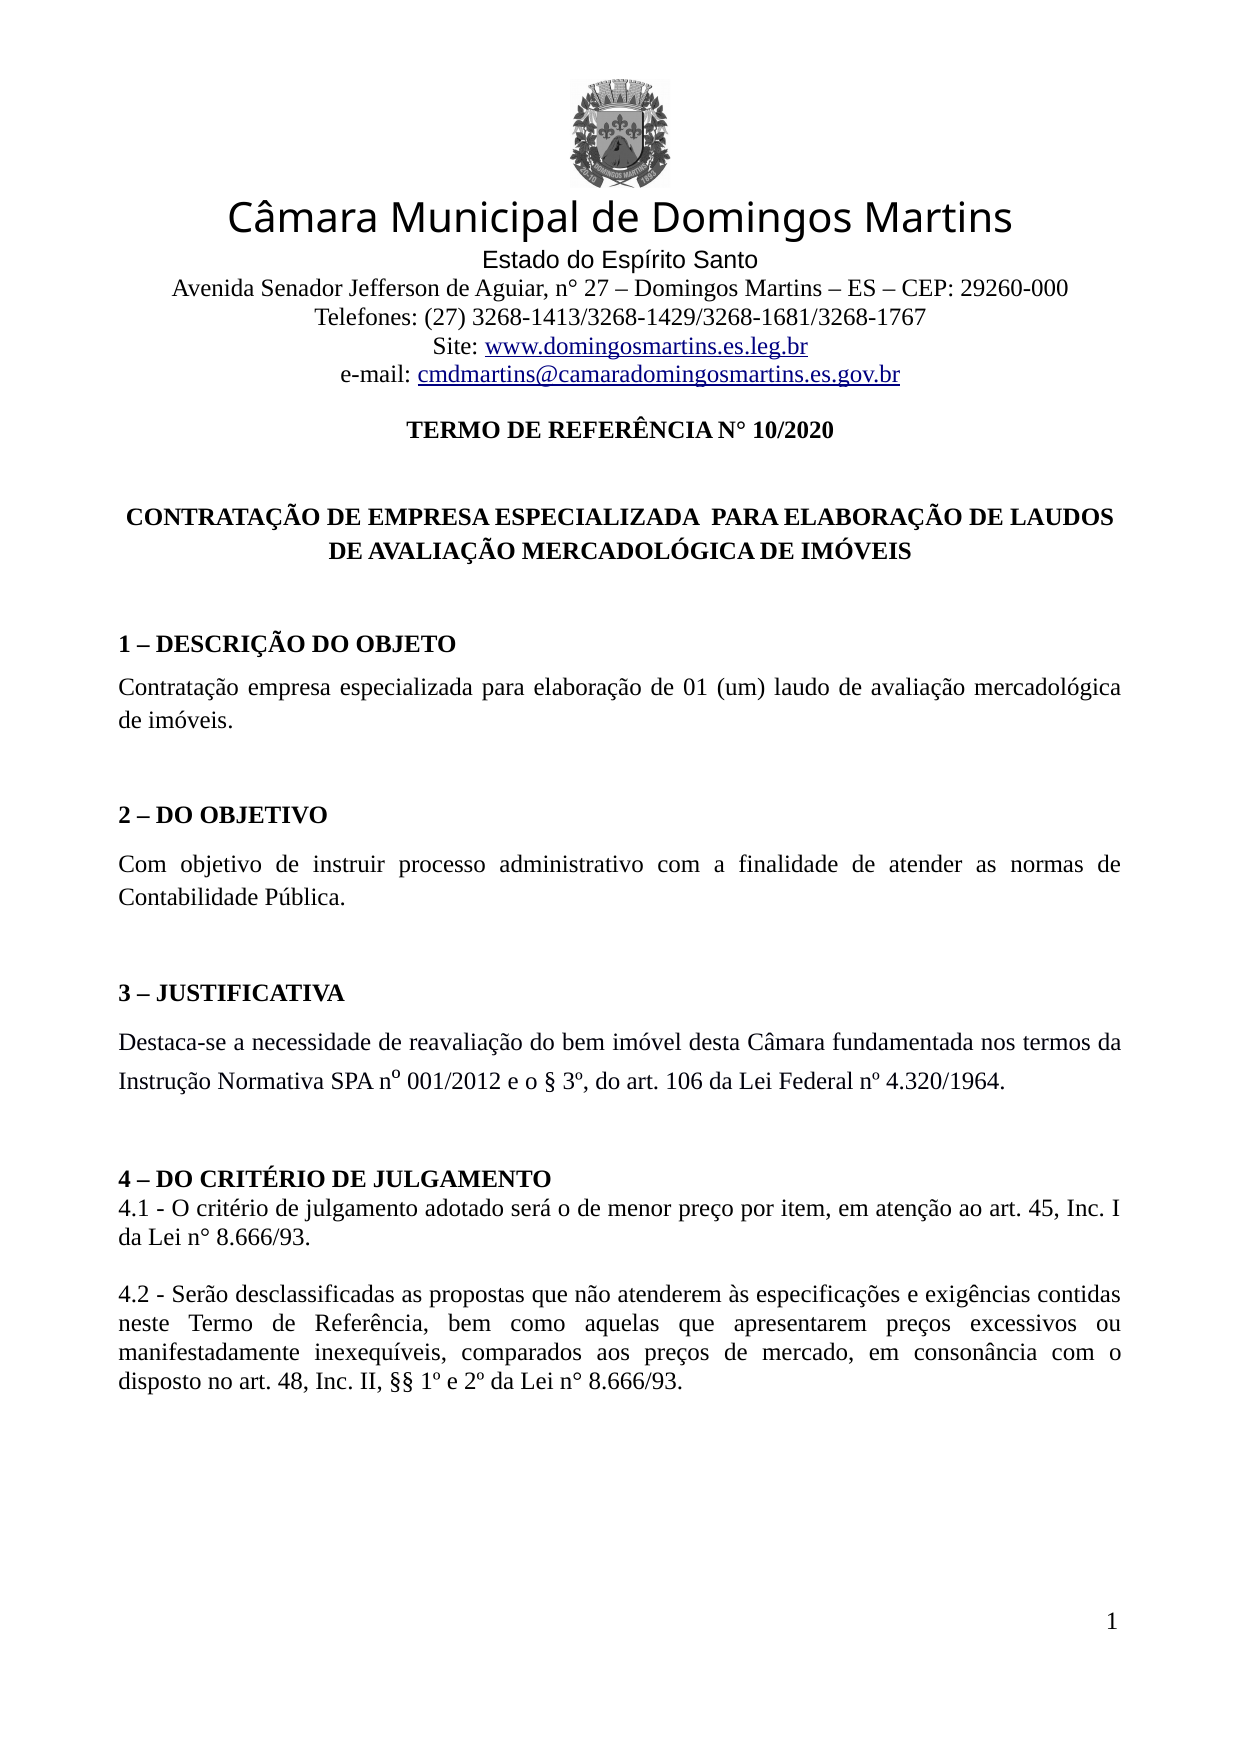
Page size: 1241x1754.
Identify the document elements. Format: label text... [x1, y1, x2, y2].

text TERMO DE REFERÊNCIA N° 10/2020 [118, 416, 1122, 444]
text 3 – JUSTIFICATIVA [118, 978, 1122, 1006]
text 4 – DO CRITÉRIO DE JULGAMENTO [118, 1164, 1122, 1193]
text 1 – DESCRIÇÃO DO OBJETO [118, 629, 1122, 657]
text 4.2 - Serão desclassificadas as propostas que não atenderem às especificações e exigências contidas neste Termo de Referência, bem como aquelas que apresentarem preços excessivos ou manifestadamente inexequíveis, comparados aos preços de mercado, em consonância com o disposto no art. 48, Inc. II, §§ 1º e 2º da Lei n° 8.666/93. [118, 1279, 1122, 1394]
text 4.1 - O critério de julgamento adotado será o de menor preço por item, em atenção ao art. 45, Inc. I da Lei n° 8.666/93. [118, 1193, 1122, 1251]
text 2 – DO OBJETIVO [118, 800, 1122, 829]
text Contratação empresa especializada para elaboração de 01 (um) laudo de avaliação mercadológica de imóveis. [118, 672, 1122, 734]
text Com objetivo de instruir processo administrativo com a finalidade de atender as normas de Contabilidade Pública. [118, 849, 1122, 911]
text Destaca-se a necessidade de reavaliação do bem imóvel desta Câmara fundamentada nos termos da Instrução Normativa SPA nº 001/2012 e o § 3º, do art. 106 da Lei Federal nº 4.320/1964. [118, 1027, 1122, 1096]
text CONTRATAÇÃO DE EMPRESA ESPECIALIZADA PARA ELABORAÇÃO DE LAUDOS DE AVALIAÇÃO MERCADOLÓGICA DE IMÓVEIS [118, 502, 1122, 565]
